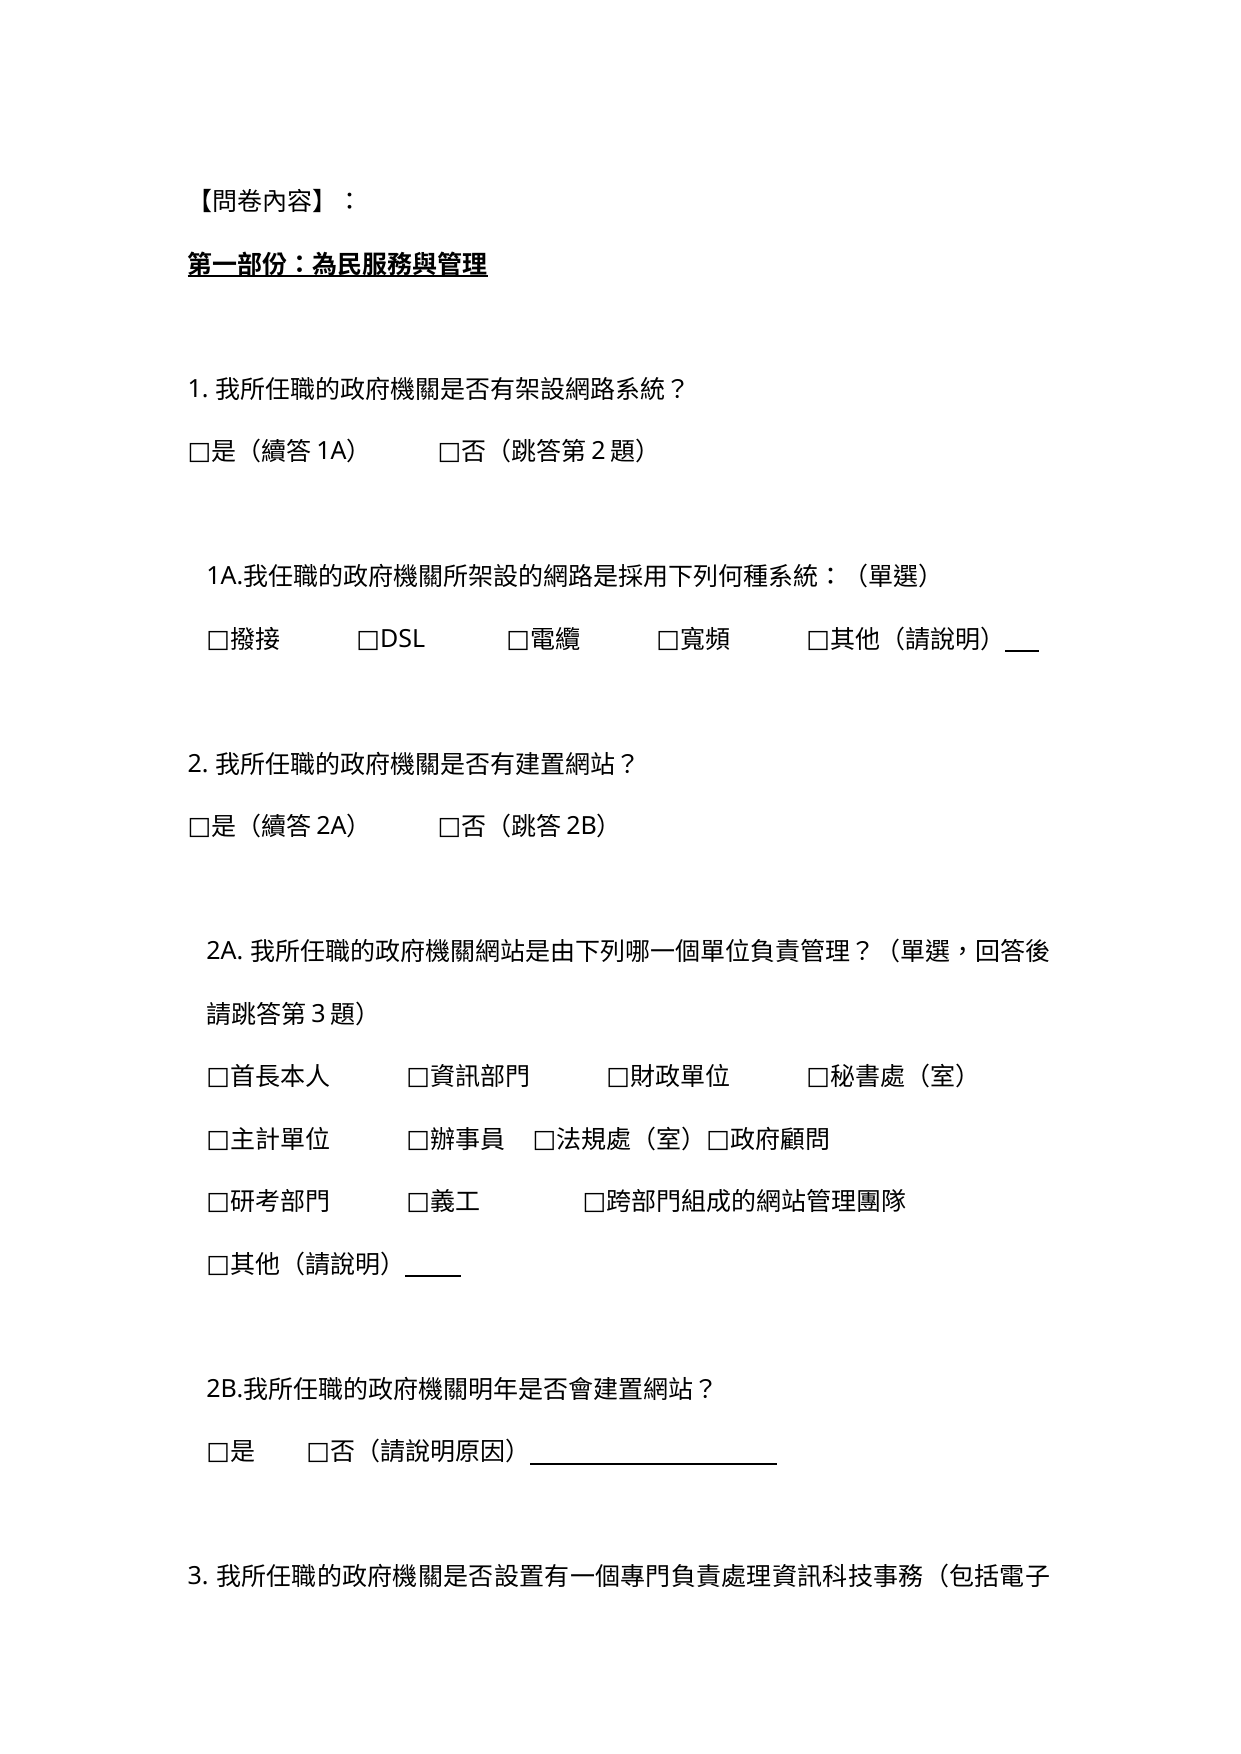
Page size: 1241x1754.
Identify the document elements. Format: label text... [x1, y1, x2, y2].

text □首長本人 □資訊部門 □財政單位 □秘書處（室） [206, 1033, 1053, 1096]
text 2A. 我所任職的政府機關網站是由下列哪一個單位負責管理？（單選，回答後請跳答第3題） [206, 908, 1053, 1033]
text 1. 我所任職的政府機關是否有架設網路系統？ [187, 346, 1053, 408]
text □是（續答2A） □否（跳答2B） [187, 783, 1053, 846]
text □主計單位 □辦事員 □法規處（室） □政府顧問 [206, 1096, 1053, 1158]
text 3. 我所任職的政府機關是否設置有一個專門負責處理資訊科技事務（包括電子 [187, 1533, 1053, 1596]
text □其他（請說明） [206, 1221, 1053, 1283]
text □研考部門 □義工 □跨部門組成的網站管理團隊 [206, 1158, 1053, 1221]
text 【問卷內容】： [187, 158, 1053, 221]
text 2B.我所任職的政府機關明年是否會建置網站？ [187, 1346, 1053, 1408]
text □撥接 □DSL □電纜 □寬頻 □其他（請說明） [206, 596, 1053, 658]
text □是 □否（請說明原因） [206, 1408, 1053, 1471]
text 2. 我所任職的政府機關是否有建置網站？ [187, 721, 1053, 783]
text □是（續答1A） □否（跳答第2題） [187, 408, 1053, 471]
text 第一部份：為民服務與管理 [187, 221, 1053, 283]
text 1A.我任職的政府機關所架設的網路是採用下列何種系統：（單選） [187, 533, 1053, 596]
